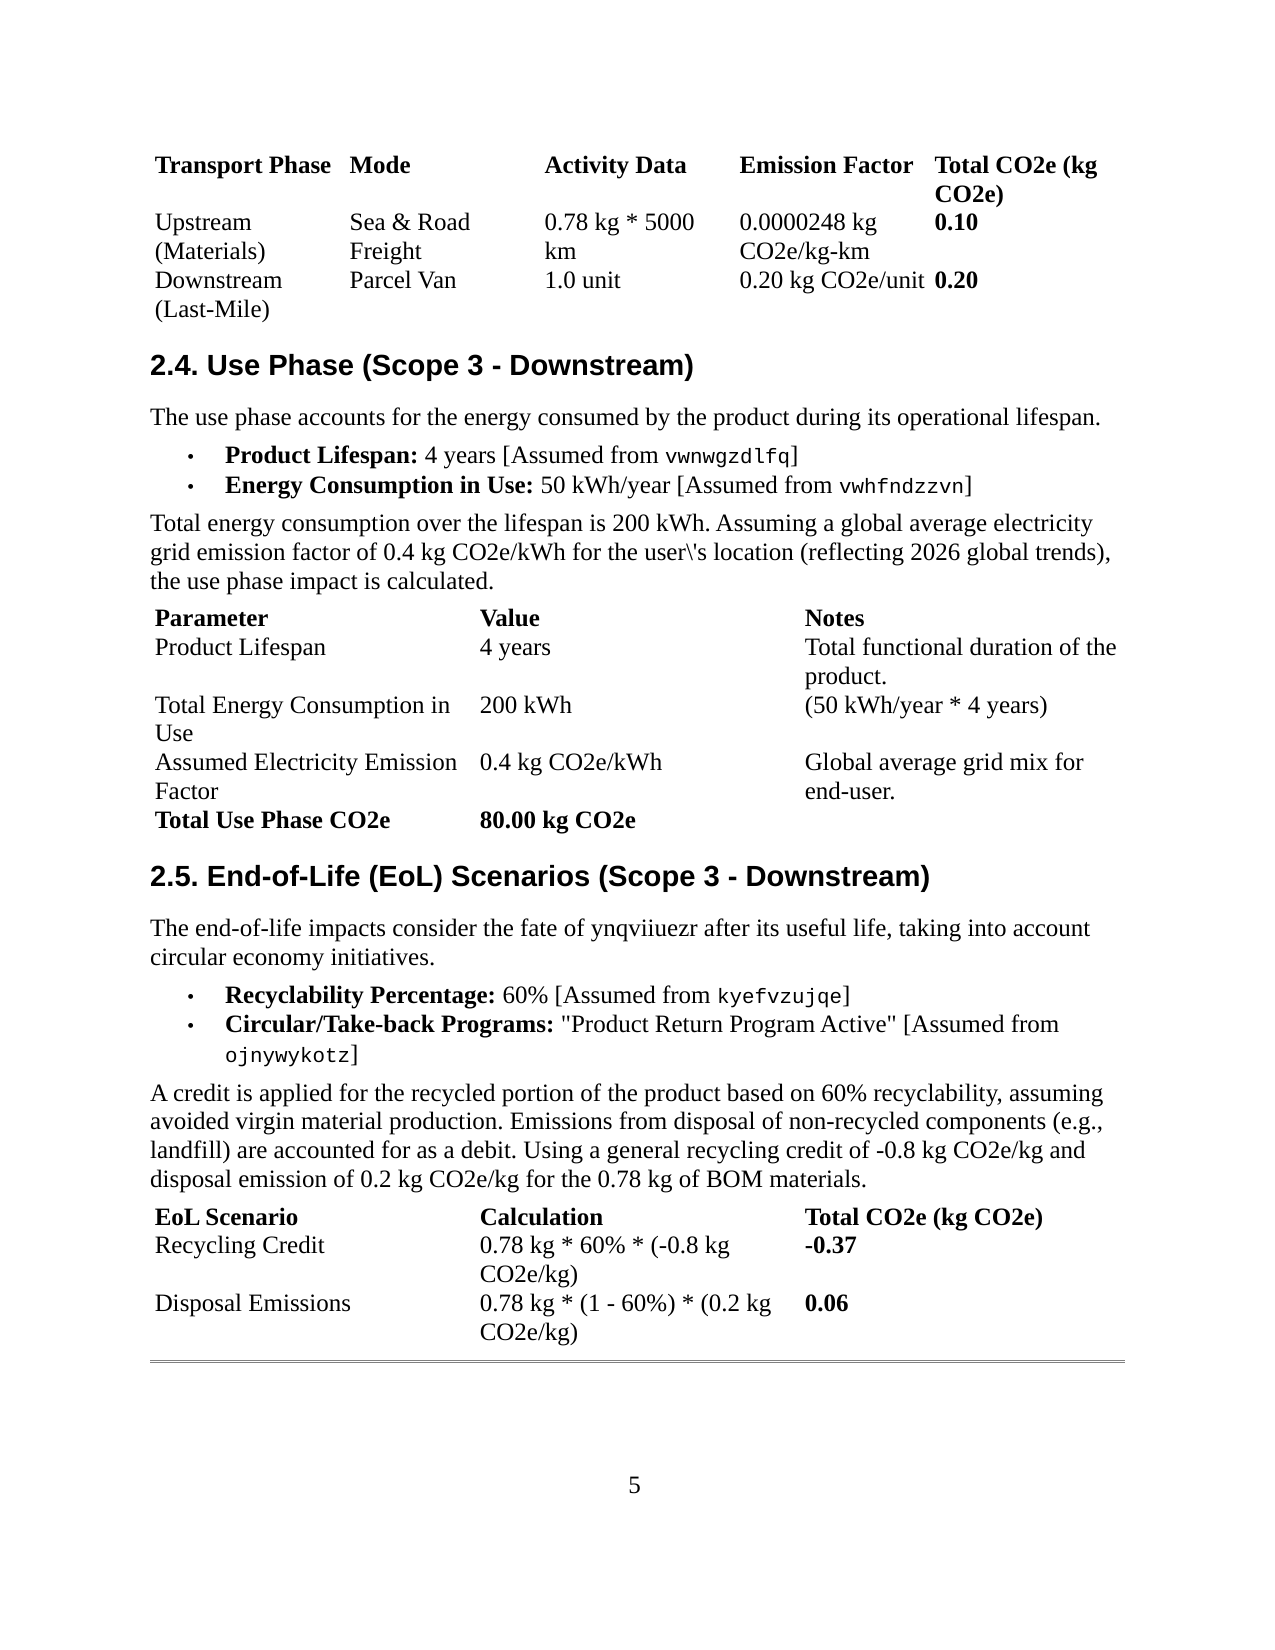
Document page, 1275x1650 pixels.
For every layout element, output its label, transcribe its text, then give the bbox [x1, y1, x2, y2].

table_cell Assumed Electricity Emission Factor [150, 747, 475, 805]
table_cell 4 years [475, 632, 800, 690]
table_cell 0.06 [800, 1288, 1125, 1345]
table_cell Recycling Credit [150, 1230, 475, 1288]
table_header Emission Factor [735, 150, 930, 207]
table_cell (50 kWh/year * 4 years) [800, 690, 1125, 747]
table_cell 80.00 kg CO2e [475, 805, 800, 833]
table_header Transport Phase [150, 150, 345, 207]
list Product Lifespan: 4 years [Assumed from vwnwgzdlfq] [187, 440, 1125, 470]
table_header Parameter [150, 604, 475, 632]
table_cell Downstream (Last-Mile) [150, 265, 345, 322]
table_header Notes [800, 604, 1125, 632]
table_header Calculation [475, 1202, 800, 1230]
table_cell 1.0 unit [540, 265, 735, 322]
subtitle 2.4. Use Phase (Scope 3 - Downstream) [150, 347, 1125, 381]
table_cell 0.4 kg CO2e/kWh [475, 747, 800, 805]
table_cell Global average grid mix for end-user. [800, 747, 1125, 805]
table_cell 200 kWh [475, 690, 800, 747]
table_cell 0.0000248 kg CO2e/kg-km [735, 208, 930, 265]
table_cell [800, 805, 1125, 833]
table_header EoL Scenario [150, 1202, 475, 1230]
table_cell 0.78 kg * 5000 km [540, 208, 735, 265]
text The end-of-life impacts consider the fate of ynqviiuezr after its useful life, taking into account circular economy initiatives. [150, 913, 1125, 971]
text A credit is applied for the recycled portion of the product based on 60% recyclability, assuming avoided virgin material production. Emissions from disposal of non-recycled components (e.g., landfill) are accounted for as a debit. Using a general recycling credit of -0.8 kg CO2e/kg and disposal emission of 0.2 kg CO2e/kg for the 0.78 kg of BOM materials. [150, 1078, 1125, 1193]
table_header Mode [345, 150, 540, 207]
table_cell 0.20 [930, 265, 1125, 322]
table_cell Product Lifespan [150, 632, 475, 690]
table_cell Sea & Road Freight [345, 208, 540, 265]
list Energy Consumption in Use: 50 kWh/year [Assumed from vwhfndzzvn] [187, 470, 1125, 499]
table_cell 0.78 kg * (1 - 60%) * (0.2 kg CO2e/kg) [475, 1288, 800, 1345]
table_header Activity Data [540, 150, 735, 207]
table_header Value [475, 604, 800, 632]
list Circular/Take-back Programs: "Product Return Program Active" [Assumed from ojnywykotz] [187, 1009, 1125, 1069]
table_cell 0.78 kg * 60% * (-0.8 kg CO2e/kg) [475, 1230, 800, 1288]
table_cell Upstream (Materials) [150, 208, 345, 265]
table_header Total CO2e (kg CO2e) [930, 150, 1125, 207]
table_cell 0.20 kg CO2e/unit [735, 265, 930, 322]
text The use phase accounts for the energy consumed by the product during its operational lifespan. [150, 402, 1125, 431]
table_cell Total Use Phase CO2e [150, 805, 475, 833]
table_cell Total Energy Consumption in Use [150, 690, 475, 747]
table_cell Total functional duration of the product. [800, 632, 1125, 690]
table_cell Disposal Emissions [150, 1288, 475, 1345]
subtitle 2.5. End-of-Life (EoL) Scenarios (Scope 3 - Downstream) [150, 858, 1125, 892]
table_cell 0.10 [930, 208, 1125, 265]
table_cell Parcel Van [345, 265, 540, 322]
list Recyclability Percentage: 60% [Assumed from kyefvzujqe] [187, 980, 1125, 1009]
table_header Total CO2e (kg CO2e) [800, 1202, 1125, 1230]
table_cell -0.37 [800, 1230, 1125, 1288]
text Total energy consumption over the lifespan is 200 kWh. Assuming a global average electricity grid emission factor of 0.4 kg CO2e/kWh for the user\'s location (reflecting 2026 global trends), the use phase impact is calculated. [150, 508, 1125, 594]
